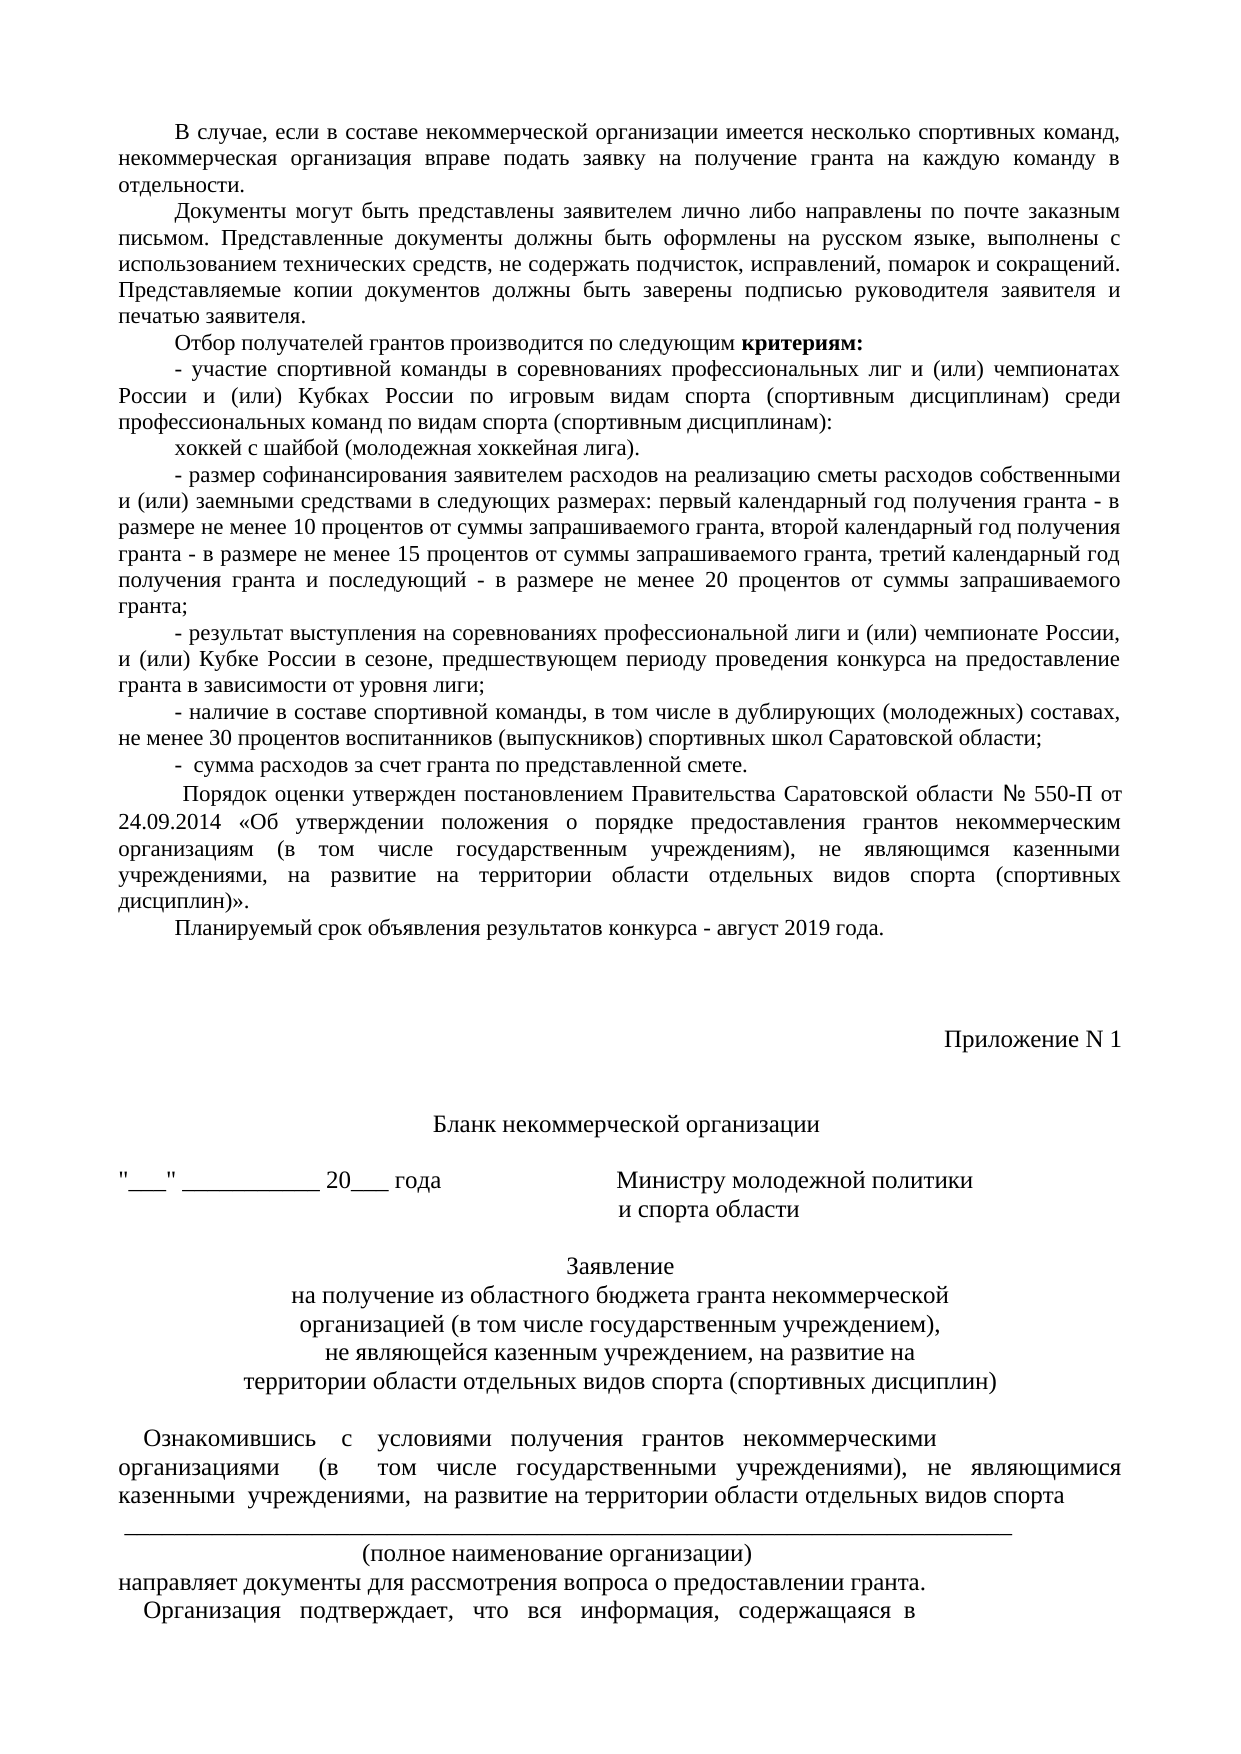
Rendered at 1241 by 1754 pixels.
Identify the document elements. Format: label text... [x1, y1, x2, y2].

text Организация подтверждает, что вся информация, содержащаяся в [118, 1595, 1122, 1624]
text В случае, если в составе некоммерческой организации имеется несколько спортивных команд, некоммерческая организация вправе подать заявку на получение гранта на каждую команду в отдельности. [118, 118, 1122, 197]
text Отбор получателей грантов производится по следующим критериям: [118, 329, 1122, 355]
text организацией (в том числе государственным учреждением), [118, 1309, 1122, 1337]
text - сумма расходов за счет гранта по представленной смете. [118, 751, 1122, 777]
text хоккей с шайбой (молодежная хоккейная лига). [118, 434, 1122, 461]
text (полное наименование организации) [118, 1538, 1122, 1567]
text _______________________________________________________________________ [118, 1509, 1122, 1538]
text - участие спортивной команды в соревнованиях профессиональных лиг и (или) чемпионатах России и (или) Кубках России по игровым видам спорта (спортивным дисциплинам) среди профессиональных команд по видам спорта (спортивным дисциплинам): [118, 355, 1122, 434]
text на получение из областного бюджета гранта некоммерческой [118, 1280, 1122, 1309]
text Приложение N 1 [118, 1024, 1122, 1053]
text организациями (в том числе государственными учреждениями), не являющимися казенными учреждениями, на развитие на территории области отдельных видов спорта [118, 1452, 1122, 1509]
text Порядок оценки утвержден постановлением Правительства Саратовской области № 550-П от 24.09.2014 «Об утверждении положения о порядке предоставления грантов некоммерческим организациям (в том числе государственным учреждениям), не являющимся казенными учреждениями, на развитие на территории области отдельных видов спорта (спортивных дисциплин)». [118, 777, 1122, 914]
text - наличие в составе спортивной команды, в том числе в дублирующих (молодежных) составах, не менее 30 процентов воспитанников (выпускников) спортивных школ Саратовской области; [118, 698, 1122, 751]
text - размер софинансирования заявителем расходов на реализацию сметы расходов собственными и (или) заемными средствами в следующих размерах: первый календарный год получения гранта - в размере не менее 10 процентов от суммы запрашиваемого гранта, второй календарный год получения гранта - в размере не менее 15 процентов от суммы запрашиваемого гранта, третий календарный год получения гранта и последующий - в размере не менее 20 процентов от суммы запрашиваемого гранта; [118, 461, 1122, 619]
text не являющейся казенным учреждением, на развитие на [118, 1337, 1122, 1366]
text "___" ___________ 20___ года Министру молодежной политики [118, 1166, 1122, 1194]
text Ознакомившись с условиями получения грантов некоммерческими [118, 1423, 1122, 1452]
text Планируемый срок объявления результатов конкурса - август 2019 года. [118, 914, 1122, 940]
text Бланк некоммерческой организации [118, 1109, 1122, 1138]
text и спорта области [118, 1194, 1122, 1223]
text - результат выступления на соревнованиях профессиональной лиги и (или) чемпионате России, и (или) Кубке России в сезоне, предшествующем периоду проведения конкурса на предоставление гранта в зависимости от уровня лиги; [118, 619, 1122, 698]
text направляет документы для рассмотрения вопроса о предоставлении гранта. [118, 1567, 1122, 1595]
text Заявление [118, 1251, 1122, 1280]
text Документы могут быть представлены заявителем лично либо направлены по почте заказным письмом. Представленные документы должны быть оформлены на русском языке, выполнены с использованием технических средств, не содержать подчисток, исправлений, помарок и сокращений. Представляемые копии документов должны быть заверены подписью руководителя заявителя и печатью заявителя. [118, 197, 1122, 329]
text территории области отдельных видов спорта (спортивных дисциплин) [118, 1366, 1122, 1395]
